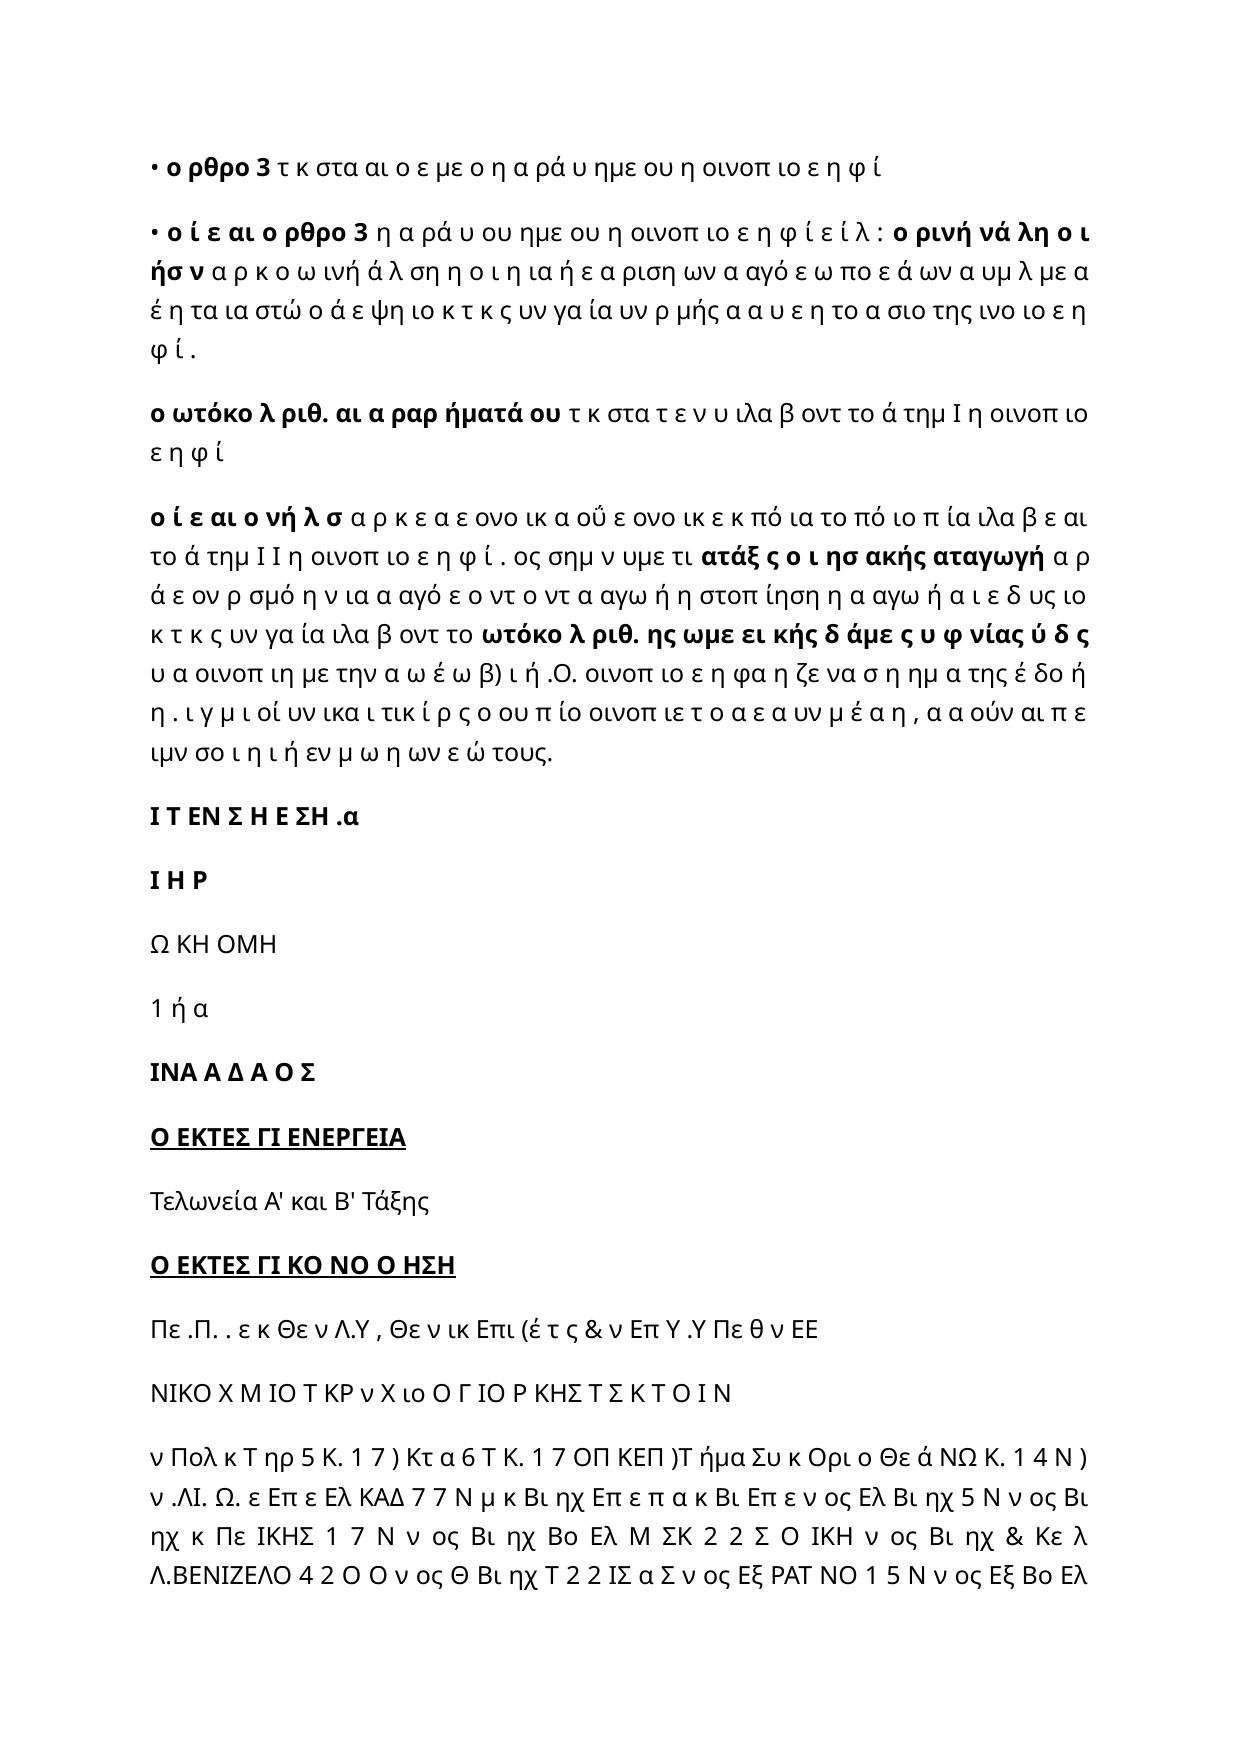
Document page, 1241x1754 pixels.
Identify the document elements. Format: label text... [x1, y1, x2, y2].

text Ι Η Ρ [150, 862, 1090, 897]
text ο ί ε αι ο νή λ σ α ρ κ ε α ε ονο ικ α οΰ ε ονο ικ ε κ πό ια το πό ιο π ία ιλα β ε αι το ά τημ Ι Ι η οινοπ ιο ε η φ ί . ος σημ ν υμε τι ατάξ ς ο ι ησ ακής αταγωγή α ρ ά ε ον ρ σμό η ν ια α αγό ε ο ντ ο ντ α αγω ή η στοπ ίηση η α αγω ή α ι ε δ υς ιο κ τ κ ς υν γα ία ιλα β οντ το ωτόκο λ ριθ. ης ωμε ει κής δ άμε ς υ φ νίας ύ δ ς υ α οινοπ ιη με την α ω έ ω β) ι ή .Ο. οινοπ ιο ε η φα η ζε να σ η ημ α της έ δο ή η . ι γ μ ι οί υν ικα ι τικ ί ρ ς ο ου π ίο οινοπ ιε τ ο α ε α υν μ έ α η , α α ούν αι π ε ιμν σο ι η ι ή εν μ ω η ων ε ώ τους. [150, 499, 1090, 768]
text ο ωτόκο λ ριθ. αι α ραρ ήματά ου τ κ στα τ ε ν υ ιλα β οντ το ά τημ Ι η οινοπ ιο ε η φ ί [150, 396, 1090, 469]
text Πε .Π. . ε κ Θε ν Λ.Υ , Θε ν ικ Επι (έ τ ς & ν Επ Υ .Υ Πε θ ν ΕΕ [150, 1312, 1090, 1346]
text Ο ΕΚΤΕΣ ΓΙ ΚΟ ΝΟ Ο ΗΣΗ [150, 1247, 1090, 1282]
text 1 ή α [150, 991, 1090, 1025]
text • ο ρθρο 3 τ κ στα αι ο ε με ο η α ρά υ ημε ου η οινοπ ιο ε η φ ί [150, 150, 1090, 184]
text ΙΝΑ Α Δ Α Ο Σ [150, 1055, 1090, 1089]
text Ο ΕΚΤΕΣ ΓΙ ΕΝΕΡΓΕΙΑ [150, 1119, 1090, 1153]
text Ω ΚΗ ΟΜΗ [150, 927, 1090, 961]
text ΝΙΚΟ Χ Μ ΙΟ Τ ΚΡ ν Χ ιο Ο Γ ΙΟ Ρ ΚΗΣ Τ Σ Κ Τ Ο Ι Ν [150, 1376, 1090, 1410]
text • ο ί ε αι ο ρθρο 3 η α ρά υ ου ημε ου η οινοπ ιο ε η φ ί ε ί λ : ο ρινή νά λη ο ι ήσ ν α ρ κ ο ω ινή ά λ ση η ο ι η ια ή ε α ριση ων α αγό ε ω πο ε ά ων α υμ λ με α έ η τα ια στώ ο ά ε ψη ιο κ τ κ ς υν γα ία υν ρ μής α α υ ε η το α σιο της ινο ιο ε η φ ί . [150, 214, 1090, 366]
text ν Πολ κ Τ ηρ 5 Κ. 1 7 ) Κτ α 6 Τ Κ. 1 7 ΟΠ ΚΕΠ )Τ ήμα Συ κ Ορι ο Θε ά ΝΩ Κ. 1 4 Ν ) ν .ΛΙ. Ω. ε Επ ε Ελ ΚΑΔ 7 7 Ν μ κ Βι ηχ Επ ε π α κ Βι Επ ε ν ος Ελ Βι ηχ 5 Ν ν ος Βι ηχ κ Πε ΙΚΗΣ 1 7 Ν ν ος Βι ηχ Βο Ελ Μ ΣΚ 2 2 Σ Ο ΙΚΗ ν ος Βι ηχ & Κε λ Λ.ΒΕΝΙΖΕΛΟ 4 2 Ο Ο ν ος Θ Βι ηχ Τ 2 2 ΙΣ α Σ ν ος Εξ ΡΑΤ ΝΟ 1 5 Ν ν ος Εξ Βο Ελ [150, 1440, 1090, 1592]
text Ι Τ ΕΝ Σ Η Ε ΣΗ .α [150, 798, 1090, 832]
text Τελωνεία Α' και Β' Τάξης [150, 1183, 1090, 1217]
